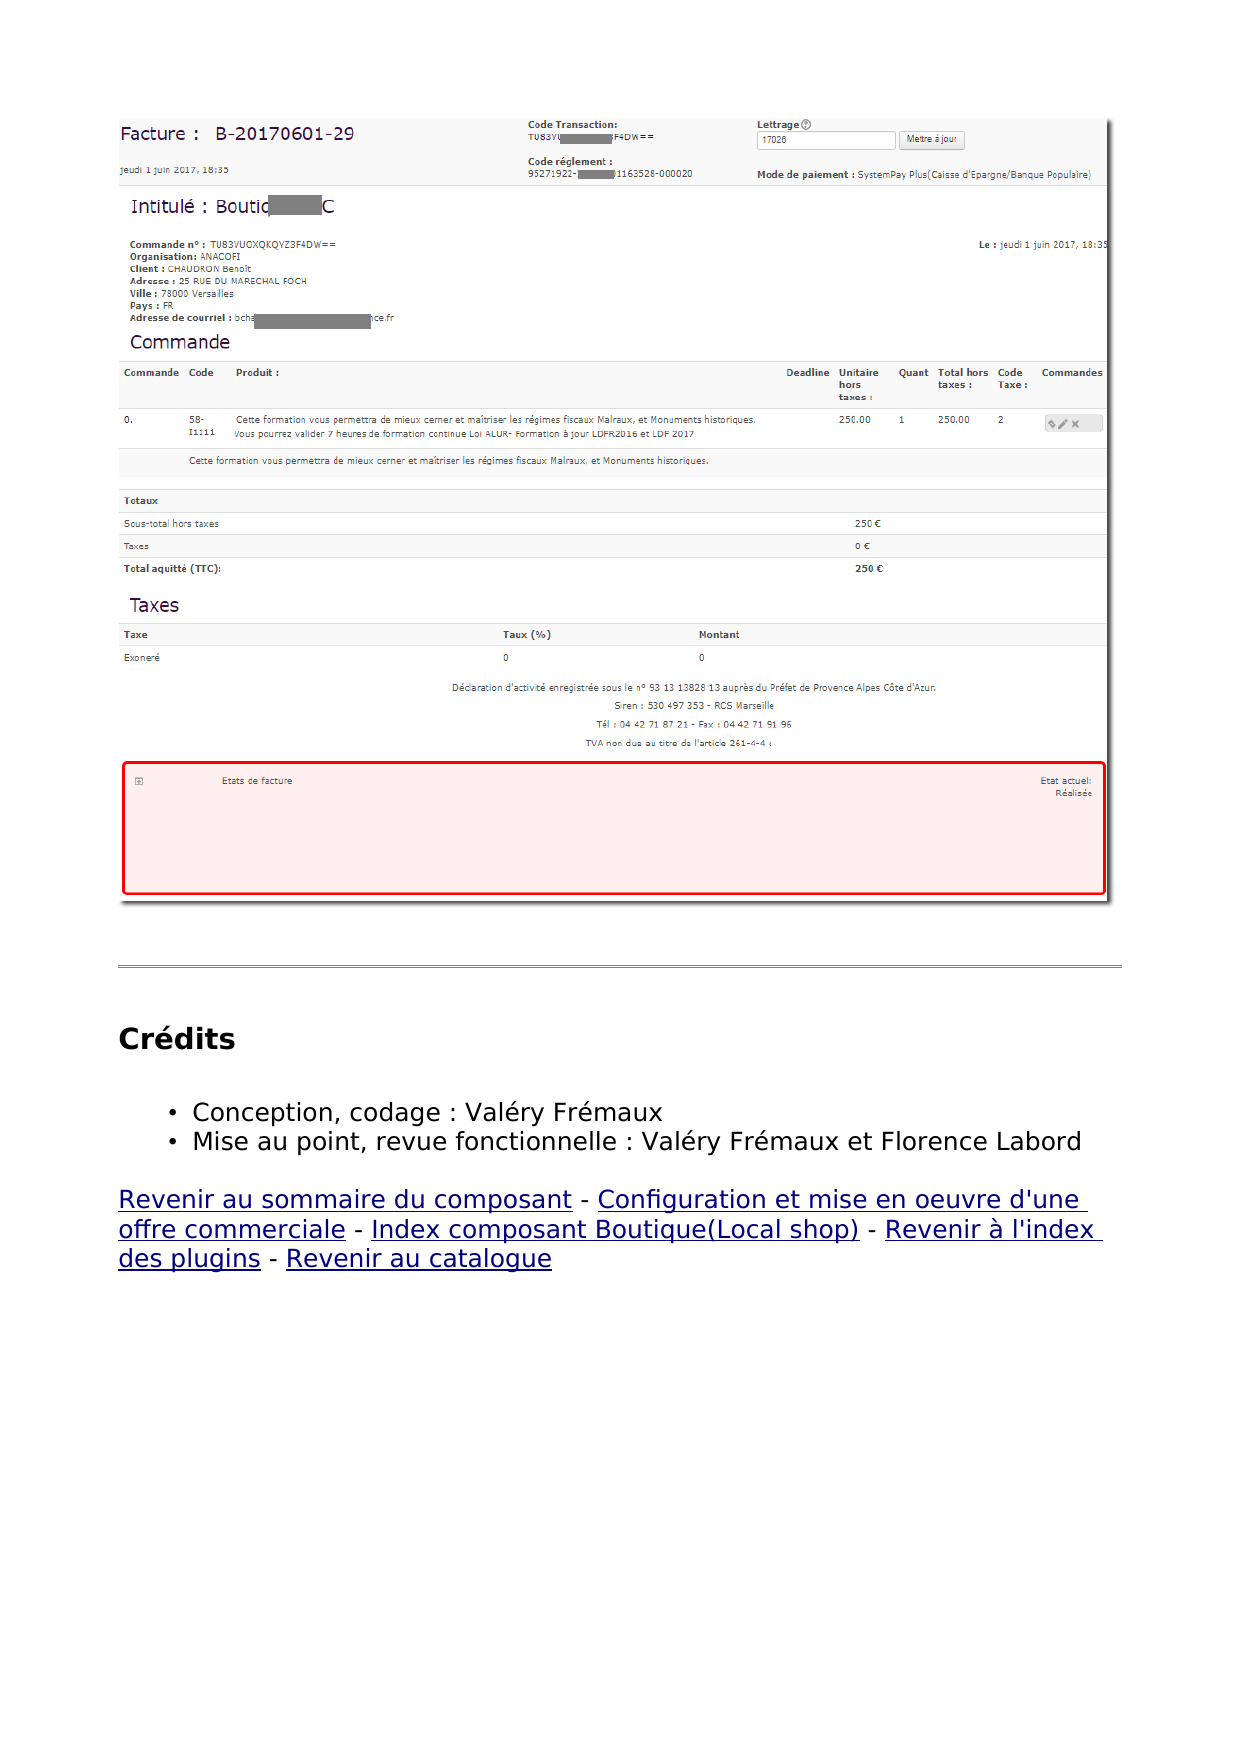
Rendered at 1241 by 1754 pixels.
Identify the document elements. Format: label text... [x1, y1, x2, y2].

list Mise au point, revue fonctionnelle : Valéry Frémaux et Florence Labord [177, 1127, 1122, 1156]
subtitle Crédits [118, 1022, 1122, 1056]
picture [118, 118, 1123, 909]
list Conception, codage : Valéry Frémaux [177, 1098, 1122, 1127]
text Revenir au sommaire du composant - Configuration et mise en oeuvre d'une offre commerciale - Index composant Boutique(Local shop) - Revenir à l'index des plugins - Revenir au catalogue [118, 1186, 1122, 1273]
